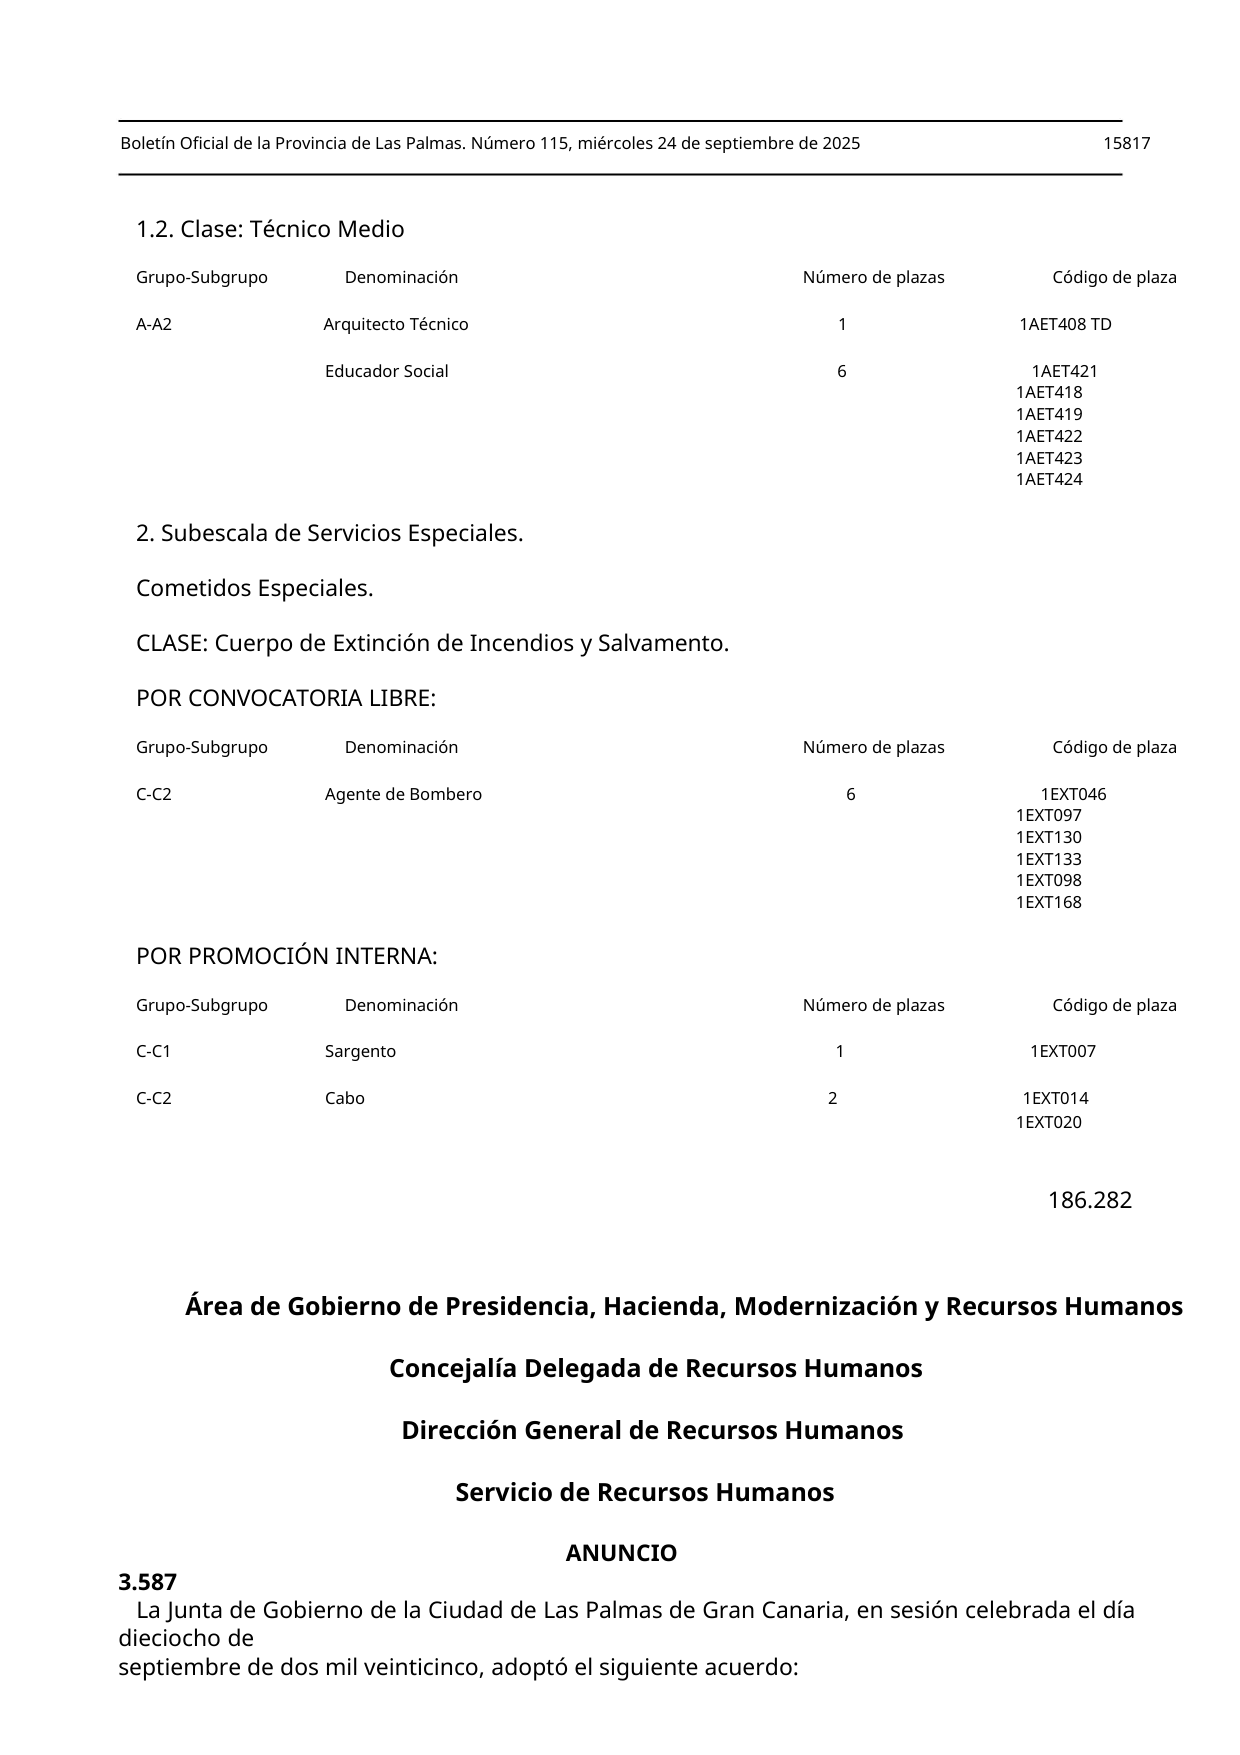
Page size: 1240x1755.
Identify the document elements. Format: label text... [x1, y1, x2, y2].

text C-C2 Agente de Bombero 6 1EXT046 [1125, 784, 1229, 804]
text POR CONVOCATORIA LIBRE: [1125, 685, 1229, 712]
text Cometidos Especiales. [1125, 575, 1229, 602]
text Concejalía Delegada de Recursos Humanos [1125, 1353, 1229, 1383]
text 1AET418 1AET419 1AET422 1AET423 1AET424 [1125, 381, 1229, 490]
text Boletín Oficial de la Provincia de Las Palmas. Número 115, miércoles 24 de septiembre de 2025 15817 [1125, 133, 1229, 154]
text Educador Social 6 1AET421 [1125, 362, 1229, 381]
text Grupo-Subgrupo Denominación Número de plazas Código de plaza [1125, 738, 1229, 757]
text Grupo-Subgrupo Denominación Número de plazas Código de plaza [1125, 268, 1229, 288]
text Área de Gobierno de Presidencia, Hacienda, Modernización y Recursos Humanos [1125, 1292, 1229, 1322]
text Servicio de Recursos Humanos [1125, 1477, 1229, 1507]
text A-A2 Arquitecto Técnico 1 1AET408 TD [1125, 315, 1229, 334]
text 2. Subescala de Servicios Especiales. [1125, 520, 1229, 547]
text 1.2. Clase: Técnico Medio [136, 216, 1229, 242]
text 3.587 [1125, 1567, 1229, 1596]
text CLASE: Cuerpo de Extinción de Incendios y Salvamento. [1125, 630, 1229, 657]
text ANUNCIO [1125, 1539, 1229, 1567]
text Dirección General de Recursos Humanos [1125, 1415, 1229, 1445]
text Grupo-Subgrupo Denominación Número de plazas Código de plaza [1125, 995, 1229, 1015]
text 1EXT020 [1125, 1113, 1229, 1132]
text 186.282 [1125, 1187, 1229, 1214]
text La Junta de Gobierno de la Ciudad de Las Palmas de Gran Canaria, en sesión celebrada el día dieciocho de septiembre de dos mil veinticinco, adoptó el siguiente acuerdo: [118, 1596, 1229, 1681]
text POR PROMOCIÓN INTERNA: [1125, 943, 1229, 969]
text C-C2 Cabo 2 1EXT014 [1125, 1089, 1229, 1108]
text C-C1 Sargento 1 1EXT007 [1125, 1042, 1229, 1062]
